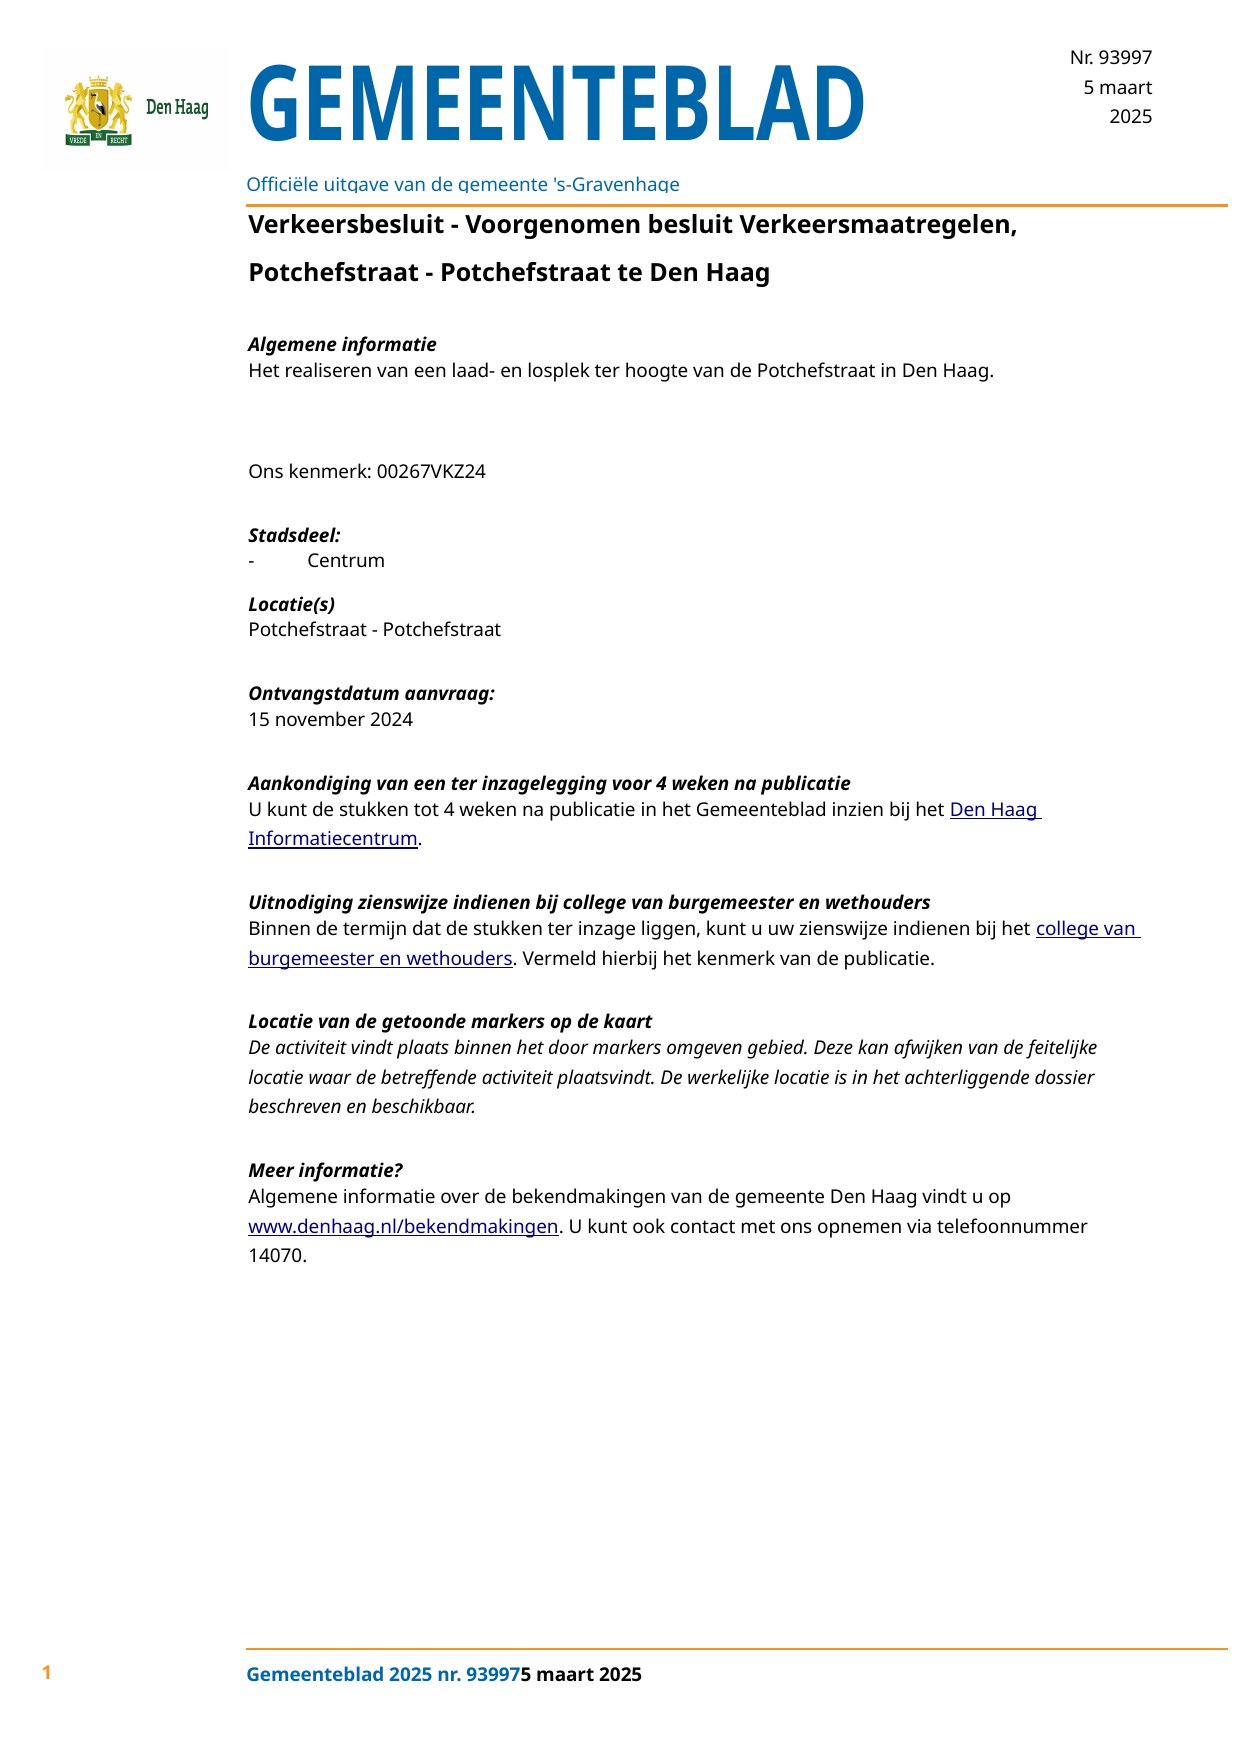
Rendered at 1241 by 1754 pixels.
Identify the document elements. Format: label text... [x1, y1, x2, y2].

text Algemene informatie [248, 331, 1152, 357]
picture [41, 47, 231, 172]
text Aankondiging van een ter inzagelegging voor 4 weken na publicatie [248, 770, 1152, 796]
text Het realiseren van een laad- en losplek ter hoogte van de Potchefstraat in Den Haag. [248, 357, 1152, 383]
text Locatie(s) [248, 591, 1152, 617]
text De activiteit vindt plaats binnen het door markers omgeven gebied. Deze kan afwijken van de feitelijke locatie waar de betreffende activiteit plaatsvindt. De werkelijke locatie is in het achterliggende dossier beschreven en beschikbaar. [248, 1034, 1152, 1119]
text Binnen de termijn dat de stukken ter inzage liggen, kunt u uw zienswijze indienen bij het college van burgemeester en wethouders. Vermeld hierbij het kenmerk van de publicatie. [248, 915, 1152, 971]
text Ons kenmerk: 00267VKZ24 [248, 458, 1152, 484]
text Locatie van de getoonde markers op de kaart [248, 1009, 1152, 1034]
text Algemene informatie over de bekendmakingen van de gemeente Den Haag vindt u op www.denhaag.nl/bekendmakingen. U kunt ook contact met ons opnemen via telefoonnummer 14070. [248, 1183, 1152, 1268]
text 15 november 2024 [248, 706, 1152, 732]
list Centrum [248, 548, 1152, 573]
text Potchefstraat - Potchefstraat [248, 617, 1152, 642]
text Verkeersbesluit - Voorgenomen besluit Verkeersmaatregelen, Potchefstraat - Potchefstraat te Den Haag [248, 207, 1152, 288]
text Stadsdeel: [248, 522, 1152, 548]
text Ontvangstdatum aanvraag: [248, 681, 1152, 706]
text U kunt de stukken tot 4 weken na publicatie in het Gemeenteblad inzien bij het Den Haag Informatiecentrum. [248, 796, 1152, 851]
text Meer informatie? [248, 1158, 1152, 1183]
text Uitnodiging zienswijze indienen bij college van burgemeester en wethouders [248, 889, 1152, 915]
